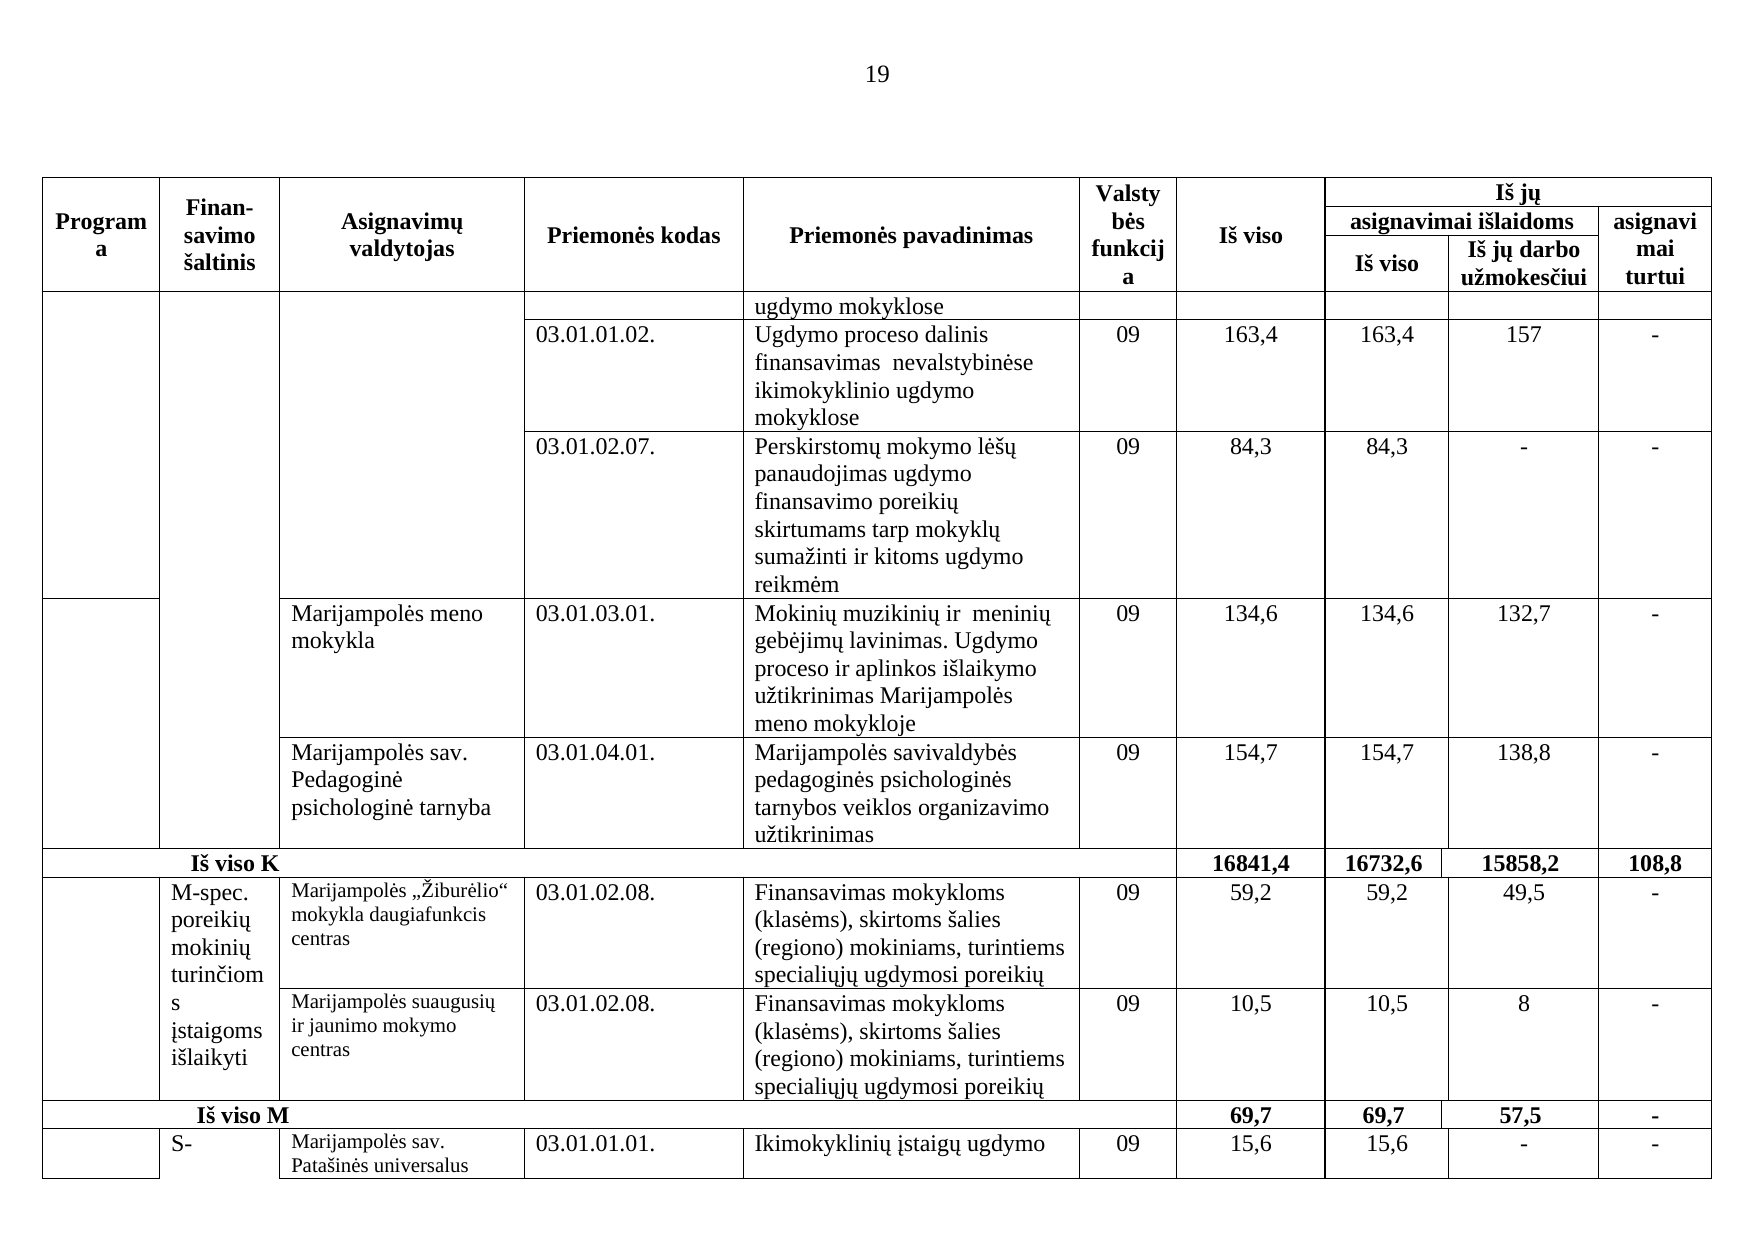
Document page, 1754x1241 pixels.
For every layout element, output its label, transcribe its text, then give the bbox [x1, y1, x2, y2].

table_cell [43, 1129, 159, 1177]
table_cell 59,2 [1177, 878, 1324, 988]
table_cell 09 [1080, 738, 1176, 848]
table_cell - [1599, 320, 1711, 431]
table_cell 84,3 [1177, 432, 1324, 597]
table_cell [525, 292, 743, 319]
table_cell [1177, 292, 1324, 319]
table_cell 154,7 [1326, 738, 1448, 848]
table_cell [43, 878, 159, 1099]
table_header Asignavimų valdytojas [280, 178, 524, 291]
table_header Priemonės pavadinimas [744, 178, 1079, 291]
table_cell - [1599, 738, 1711, 848]
table_cell Marijampolės suaugusių ir jaunimo mokymo centras [280, 989, 524, 1099]
table_cell 69,7 [1326, 1101, 1441, 1128]
table_header Valstybės funkcija [1080, 178, 1176, 291]
table_cell Ikimokyklinių įstaigų ugdymo [744, 1129, 1079, 1177]
table_cell 134,6 [1326, 599, 1448, 737]
table_cell 59,2 [1326, 878, 1448, 988]
table_cell 8 [1449, 989, 1598, 1099]
table_header Priemonės kodas [525, 178, 743, 291]
table_cell ugdymo mokyklose [744, 292, 1079, 319]
table_cell Iš viso [1326, 236, 1448, 291]
table_cell 03.01.03.01. [525, 599, 743, 737]
table_header Iš jų [1326, 178, 1711, 206]
table_cell 15,6 [1177, 1129, 1324, 1177]
table_cell 163,4 [1177, 320, 1324, 431]
table_cell 03.01.01.01. [525, 1129, 743, 1177]
table_cell Marijampolės meno mokykla [280, 599, 524, 737]
table_cell 09 [1080, 878, 1176, 988]
table_cell [43, 292, 159, 597]
table_cell 09 [1080, 599, 1176, 737]
table_cell Marijampolės „Žiburėlio“ mokykla daugiafunkcis centras [280, 878, 524, 988]
table_cell - [1599, 1129, 1711, 1177]
table_cell Marijampolės sav. Patašinės universalus [280, 1129, 524, 1177]
table_cell - [1449, 1129, 1598, 1177]
table_cell - [1599, 292, 1711, 319]
table_header Iš viso [1177, 178, 1324, 291]
table_cell Perskirstomų mokymo lėšų panaudojimas ugdymo finansavimo poreikių skirtumams tarp mokyklų sumažinti ir kitoms ugdymo reikmėm [744, 432, 1079, 597]
table_cell [1326, 292, 1448, 319]
table_cell 03.01.02.07. [525, 432, 743, 597]
table_cell 09 [1080, 432, 1176, 597]
table_cell 10,5 [1326, 989, 1448, 1099]
table_cell 10,5 [1177, 989, 1324, 1099]
table_cell - [1599, 989, 1711, 1099]
table_cell 15858,2 [1442, 849, 1598, 877]
table_cell [1449, 292, 1598, 319]
table_cell M-spec. poreikių mokinių turinčioms įstaigoms išlaikyti [160, 878, 279, 1099]
table_cell 03.01.02.08. [525, 989, 743, 1099]
table_cell Iš jų darbo užmokesčiui [1449, 236, 1598, 291]
table_cell - [1599, 432, 1711, 597]
table_cell [43, 599, 159, 848]
table_cell 57,5 [1442, 1101, 1598, 1128]
table_cell Mokinių muzikinių ir meninių gebėjimų lavinimas. Ugdymo proceso ir aplinkos išlaikymo užtikrinimas Marijampolės meno mokykloje [744, 599, 1079, 737]
table_cell [1080, 292, 1176, 319]
table_cell Iš viso M [43, 1101, 1176, 1128]
table_cell [160, 292, 279, 597]
table_cell asignavimai išlaidoms [1326, 207, 1598, 234]
table_cell 15,6 [1326, 1129, 1448, 1177]
table_cell 16732,6 [1326, 849, 1441, 877]
table_cell 157 [1449, 320, 1598, 431]
table_cell - [1599, 878, 1711, 988]
table_cell 134,6 [1177, 599, 1324, 737]
table_cell S- [160, 1129, 279, 1177]
table_cell 03.01.01.02. [525, 320, 743, 431]
table_cell 69,7 [1177, 1101, 1324, 1128]
table_cell 09 [1080, 1129, 1176, 1177]
table_cell 163,4 [1326, 320, 1448, 431]
table_cell 03.01.04.01. [525, 738, 743, 848]
table_cell Marijampolės sav. Pedagoginė psichologinė tarnyba [280, 738, 524, 848]
table_cell 03.01.02.08. [525, 878, 743, 988]
table_cell asignavimai turtui įsigyti [1599, 207, 1711, 291]
table_cell 09 [1080, 320, 1176, 431]
table_cell Iš viso K [43, 849, 1176, 877]
table_cell - [1599, 1101, 1711, 1128]
table_cell Finansavimas mokykloms (klasėms), skirtoms šalies (regiono) mokiniams, turintiems specialiųjų ugdymosi poreikių [744, 989, 1079, 1099]
table_cell [160, 598, 279, 848]
table_cell 16841,4 [1177, 849, 1324, 877]
table_cell - [1449, 432, 1598, 597]
table_cell Finansavimas mokykloms (klasėms), skirtoms šalies (regiono) mokiniams, turintiems specialiųjų ugdymosi poreikių [744, 878, 1079, 988]
table_cell - [1599, 599, 1711, 737]
table_cell Marijampolės savivaldybės pedagoginės psichologinės tarnybos veiklos organizavimo užtikrinimas [744, 738, 1079, 848]
table_cell Ugdymo proceso dalinis finansavimas nevalstybinėse ikimokyklinio ugdymo mokyklose [744, 320, 1079, 431]
table_cell 108,8 [1599, 849, 1711, 877]
table_cell 138,8 [1449, 738, 1598, 848]
table_cell 49,5 [1449, 878, 1598, 988]
table_header Programa [43, 178, 159, 291]
table_cell 09 [1080, 989, 1176, 1099]
table_cell 132,7 [1449, 599, 1598, 737]
table_cell [280, 292, 524, 597]
table_cell 84,3 [1326, 432, 1448, 597]
table_cell 154,7 [1177, 738, 1324, 848]
table_header Finan-savimo šaltinis [160, 178, 279, 291]
